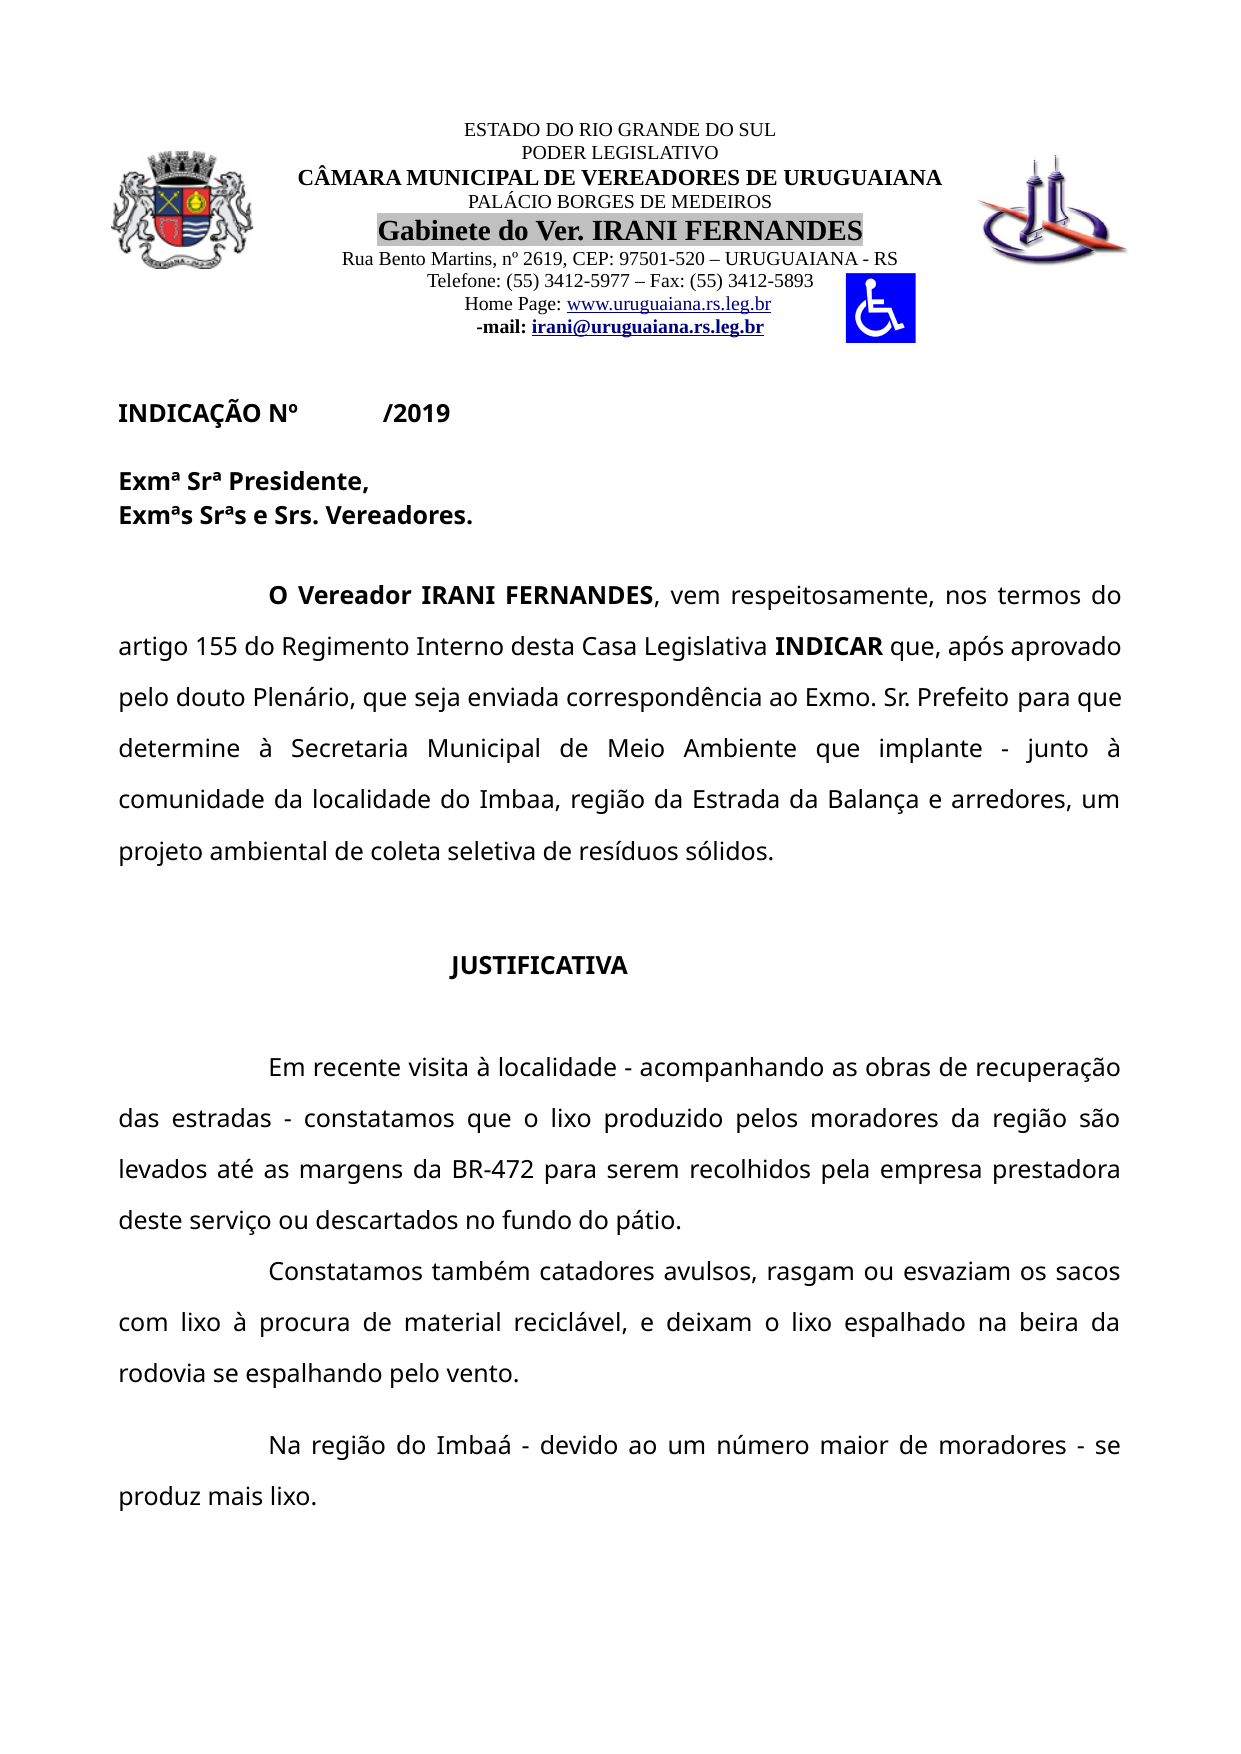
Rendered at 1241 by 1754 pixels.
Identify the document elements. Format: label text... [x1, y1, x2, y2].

text Exmª Srª Presidente, [118, 463, 1122, 497]
text Rua Bento Martins, nº 2619, CEP: 97501-520 – URUGUAIANA - RS [254, 246, 972, 269]
picture [972, 151, 1129, 270]
text [916, 315, 1122, 338]
text CÂMARA MUNICIPAL DE VEREADORES DE URUGUAIANA [254, 164, 972, 190]
text O Vereador IRANI FERNANDES, vem respeitosamente, nos termos do artigo 155 do Regimento Interno desta Casa Legislativa INDICAR que, após aprovado pelo douto Plenário, que seja enviada correspondência ao Exmo. Sr. Prefeito para que determine à Secretaria Municipal de Meio Ambiente que implante - junto à comunidade da localidade do Imbaa, região da Estrada da Balança e arredores, um projeto ambiental de coleta seletiva de resíduos sólidos. [118, 578, 1122, 867]
text Constatamos também catadores avulsos, rasgam ou esvaziam os sacos com lixo à procura de material reciclável, e deixam o lixo espalhado na beira da rodovia se espalhando pelo vento. [118, 1254, 1122, 1390]
text Gabinete do Ver. IRANI FERNANDES [254, 213, 972, 246]
text [916, 292, 1122, 315]
picture [111, 151, 254, 269]
text Home Page: www.uruguaiana.rs.leg.br [118, 292, 845, 315]
text Exmªs Srªs e Srs. Vereadores. [118, 497, 1122, 531]
text ESTADO DO RIO GRANDE DO SUL [118, 118, 1122, 141]
text INDICAÇÃO Nº /2019 [118, 395, 1122, 429]
text Telefone: (55) 3412-5977 – Fax: (55) 3412-5893 [118, 269, 1122, 292]
text PODER LEGISLATIVO [118, 141, 1122, 164]
text Na região do Imbaá - devido ao um número maior de moradores - se produz mais lixo. [118, 1428, 1122, 1513]
text -mail: irani@uruguaiana.rs.leg.br [118, 315, 845, 338]
text JUSTIFICATIVA [118, 948, 1122, 982]
text Em recente visita à localidade - acompanhando as obras de recuperação das estradas - constatamos que o lixo produzido pelos moradores da região são levados até as margens da BR-472 para serem recolhidos pela empresa prestadora deste serviço ou descartados no fundo do pátio. [118, 1050, 1122, 1237]
text PALÁCIO BORGES DE MEDEIROS [254, 190, 972, 213]
picture [845, 273, 916, 343]
